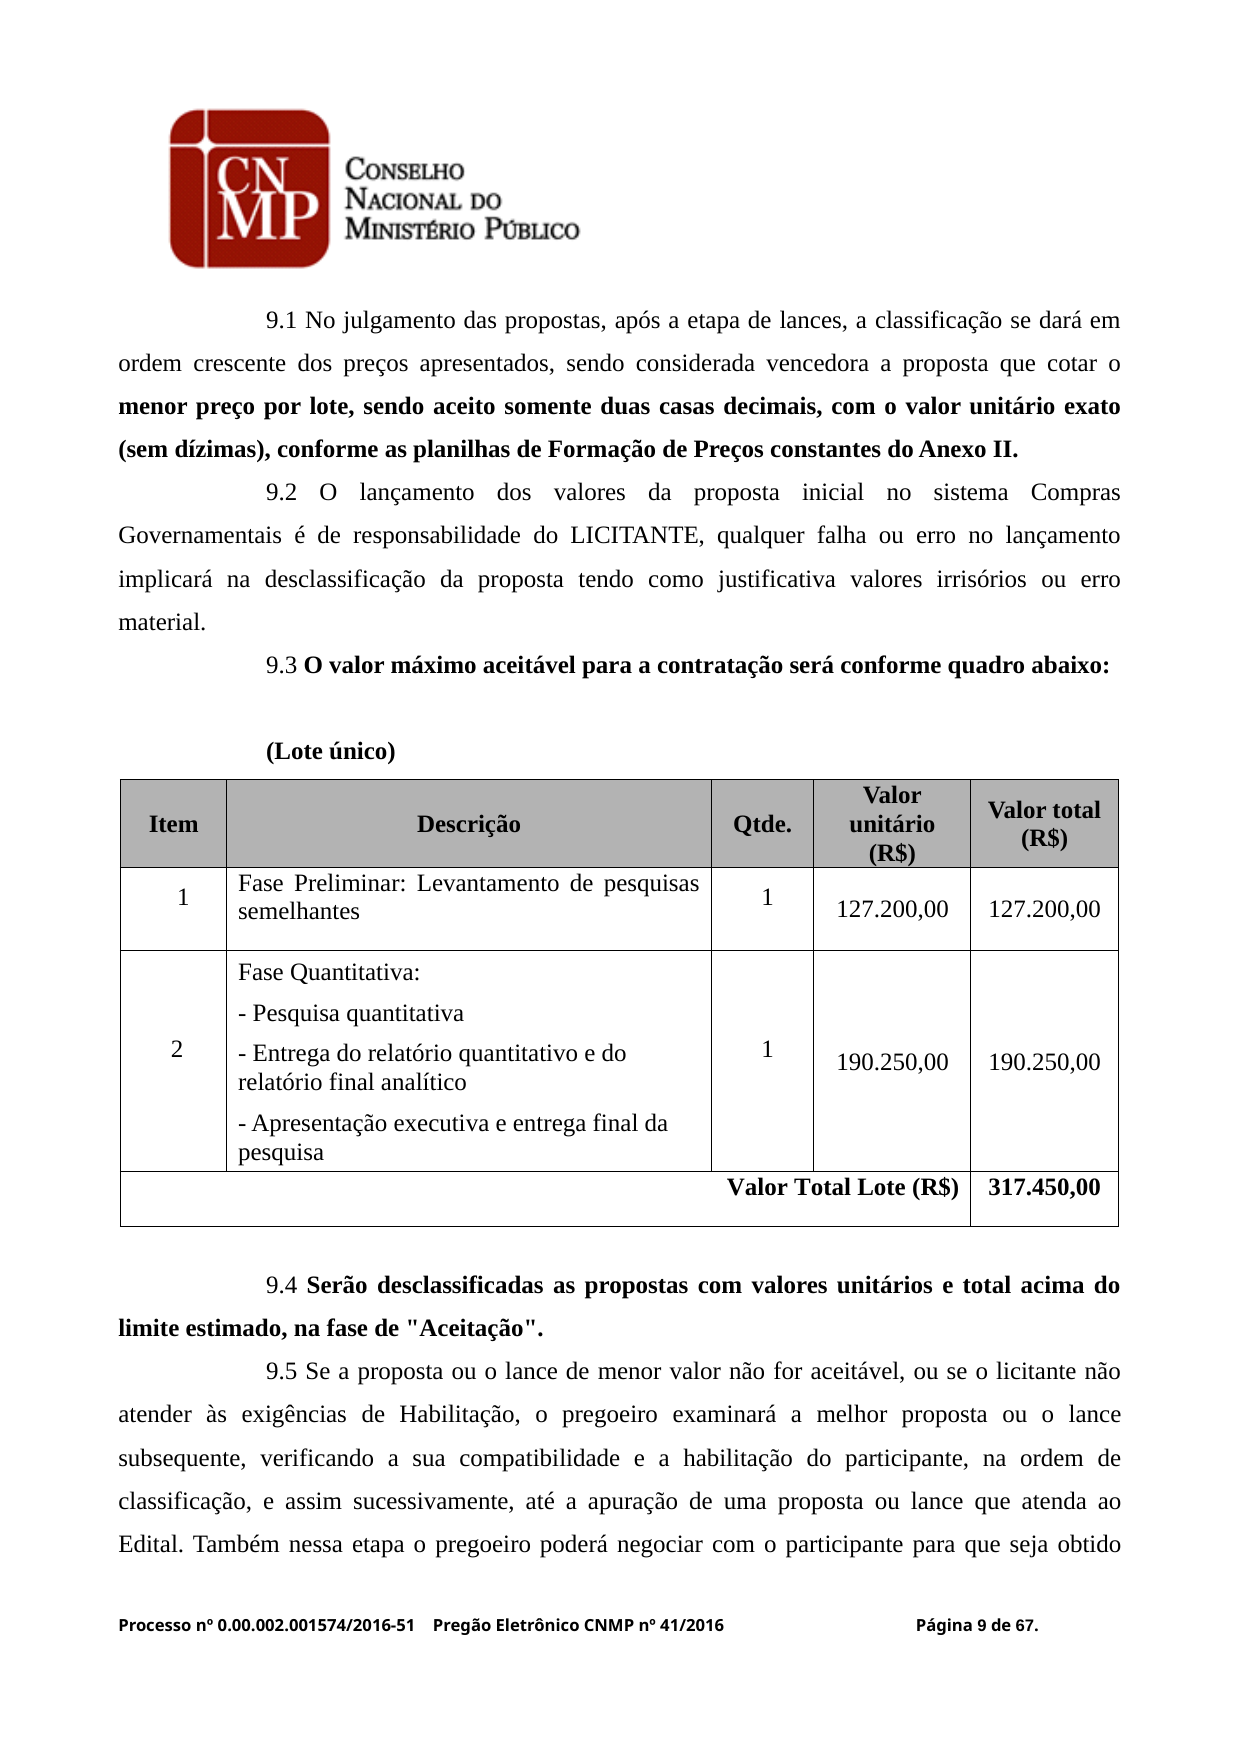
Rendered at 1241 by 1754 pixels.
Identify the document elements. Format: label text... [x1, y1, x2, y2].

table_cell 127.200,00 [814, 868, 970, 950]
text (Lote único) [118, 736, 1122, 765]
table_header Valor unitário (R$) [814, 780, 970, 867]
table_header Valor total (R$) [971, 780, 1118, 867]
table_cell 190.250,00 [814, 951, 970, 1171]
table_cell 127.200,00 [971, 868, 1118, 950]
table_cell 1 [121, 868, 226, 950]
table_cell 1 [712, 951, 813, 1171]
text 9.5 Se a proposta ou o lance de menor valor não for aceitável, ou se o licitante não atender às exigências de Habilitação, o pregoeiro examinará a melhor proposta ou o lance subsequente, verificando a sua compatibilidade e a habilitação do participante, na ordem de classificação, e assim sucessivamente, até a apuração de uma proposta ou lance que atenda ao Edital. Também nessa etapa o pregoeiro poderá negociar com o participante para que seja obtido [118, 1356, 1122, 1558]
table_cell 190.250,00 [971, 951, 1118, 1171]
table_header Qtde. [712, 780, 813, 867]
table_cell 317.450,00 [971, 1172, 1118, 1226]
text 9.1 No julgamento das propostas, após a etapa de lances, a classificação se dará em ordem crescente dos preços apresentados, sendo considerada vencedora a proposta que cotar o menor preço por lote, sendo aceito somente duas casas decimais, com o valor unitário exato (sem dízimas), conforme as planilhas de Formação de Preços constantes do Anexo II. [118, 305, 1122, 463]
table_cell 1 [712, 868, 813, 950]
table_cell 2 [121, 951, 226, 1171]
table_cell Valor Total Lote (R$) [121, 1172, 970, 1226]
table_header Item [121, 780, 226, 867]
text 9.4 Serão desclassificadas as propostas com valores unitários e total acima do limite estimado, na fase de "Aceitação". [118, 1270, 1122, 1342]
table_cell Fase Quantitativa: - Pesquisa quantitativa - Entrega do relatório quantitativo e do relatório final analítico - Apresentação executiva e entrega final da pesquisa [227, 951, 711, 1171]
table_cell Fase Preliminar: Levantamento de pesquisas semelhantes [227, 868, 711, 950]
text 9.2 O lançamento dos valores da proposta inicial no sistema Compras Governamentais é de responsabilidade do LICITANTE, qualquer falha ou erro no lançamento implicará na desclassificação da proposta tendo como justificativa valores irrisórios ou erro material. [118, 477, 1122, 636]
text 9.3 O valor máximo aceitável para a contratação será conforme quadro abaixo: [118, 650, 1122, 679]
table_header Descrição [227, 780, 711, 867]
